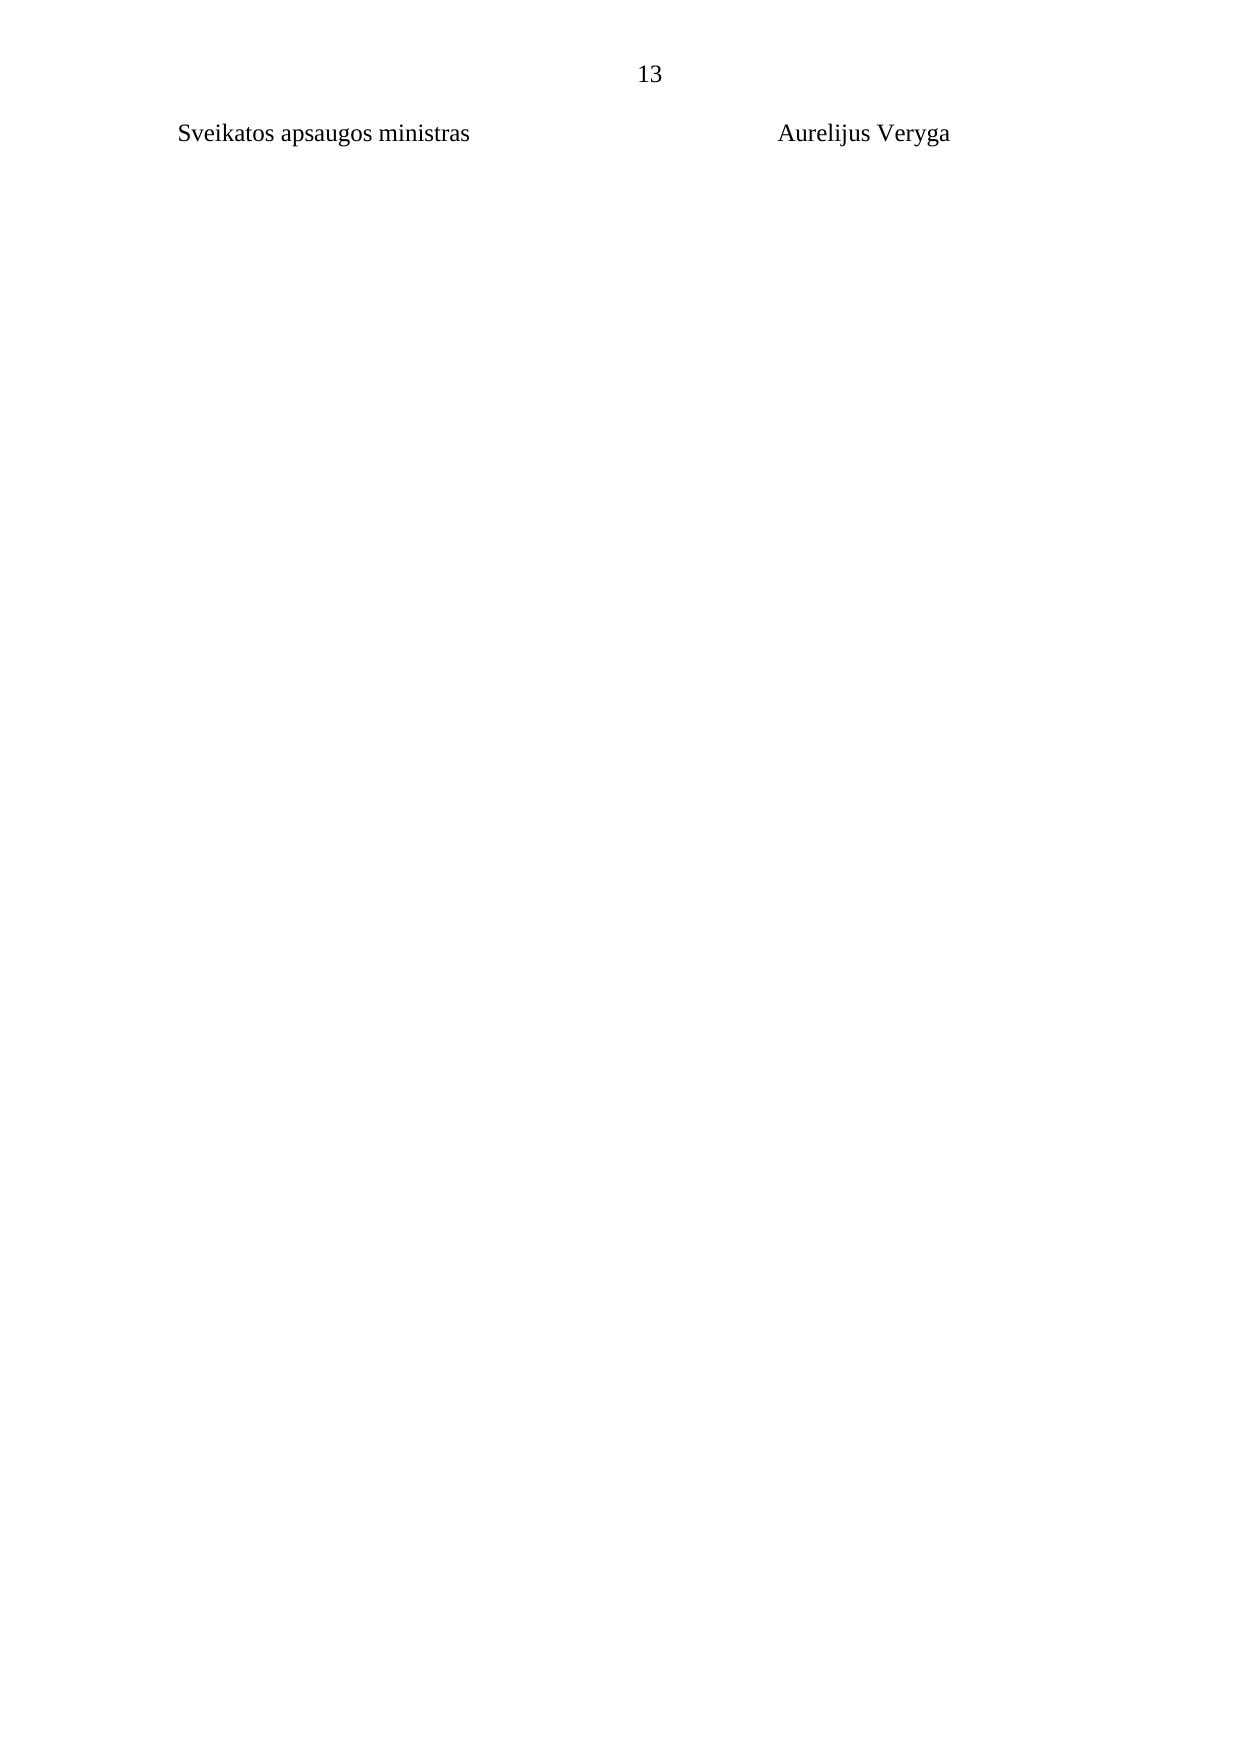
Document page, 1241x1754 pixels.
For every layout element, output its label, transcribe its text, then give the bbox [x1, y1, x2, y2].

text Sveikatos apsaugos ministras Aurelijus Veryga [177, 118, 1122, 147]
